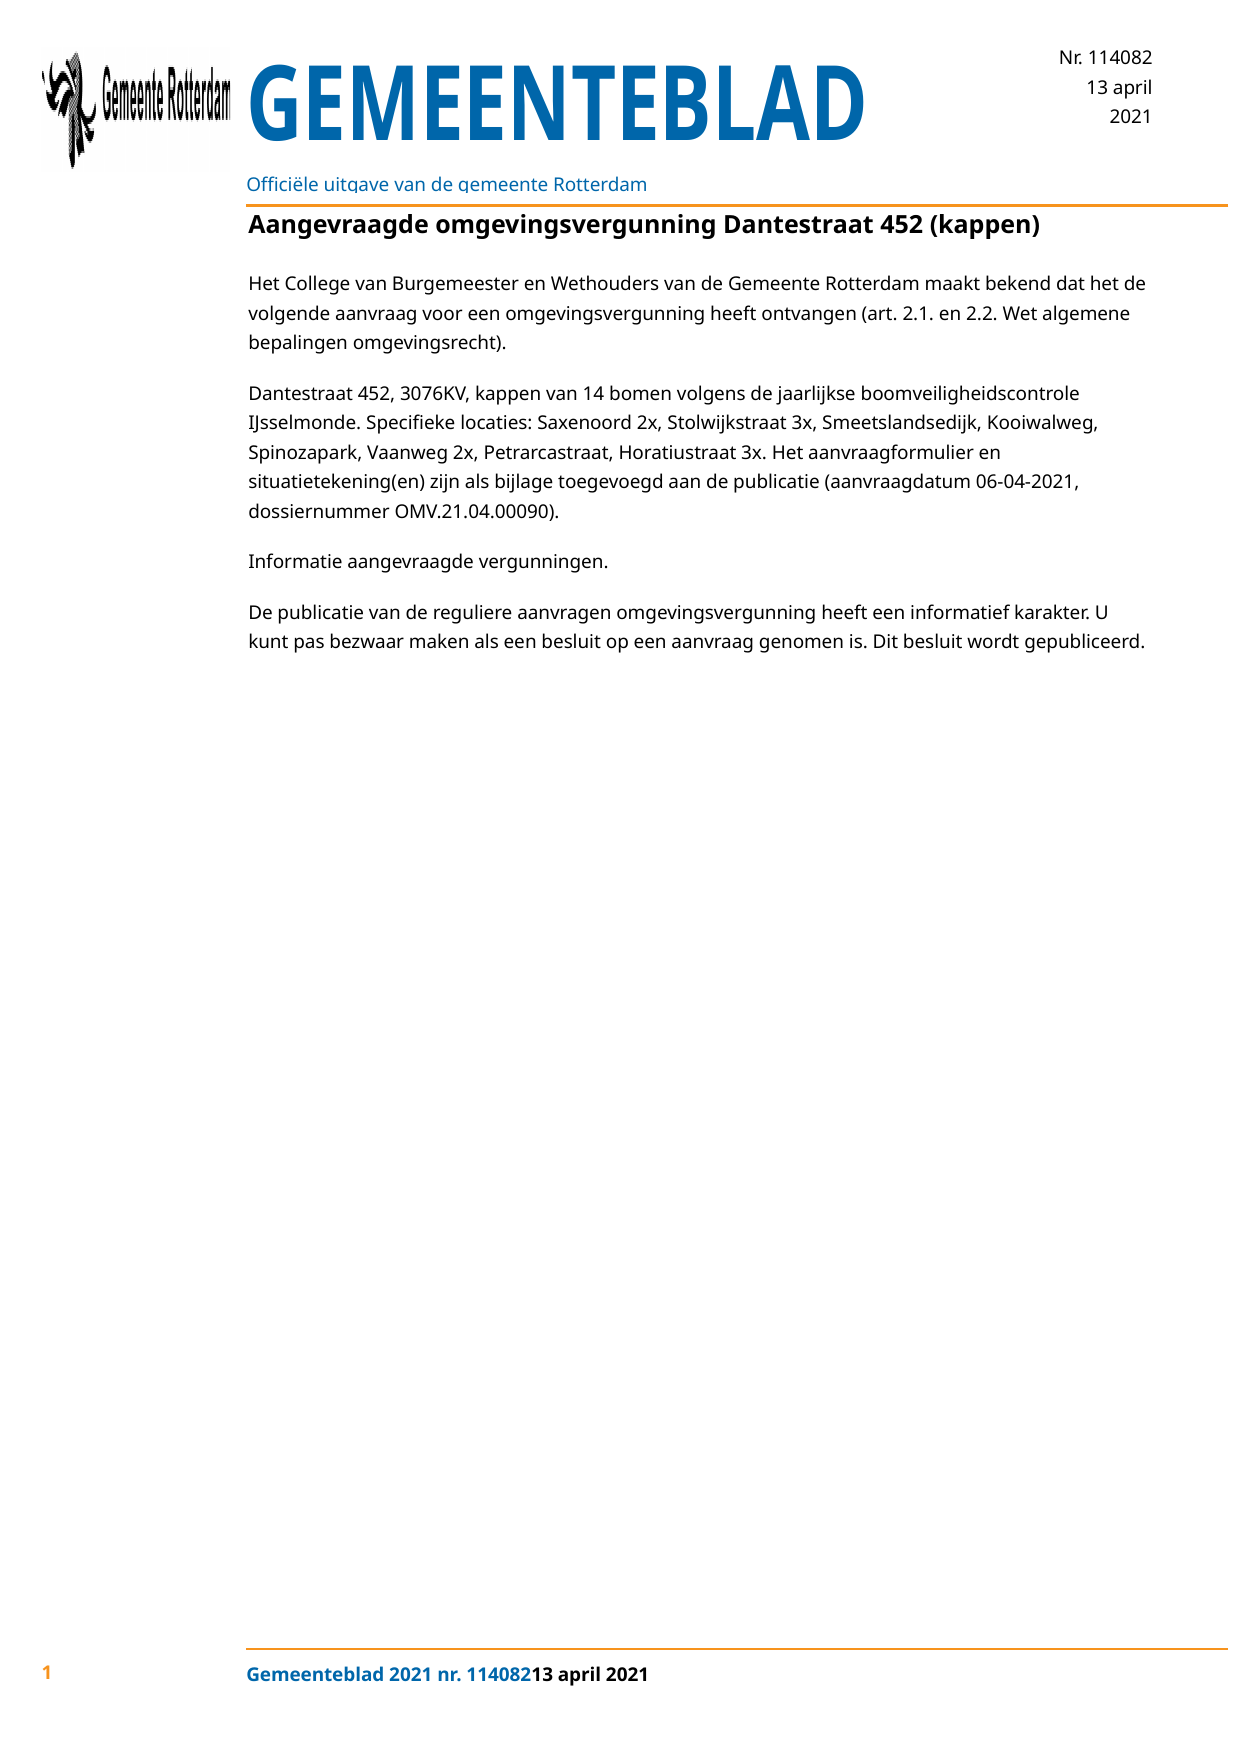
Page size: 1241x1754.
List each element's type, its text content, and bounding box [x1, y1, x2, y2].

text Informatie aangevraagde vergunningen. [248, 549, 1152, 574]
picture [41, 47, 231, 172]
text Het College van Burgemeester en Wethouders van de Gemeente Rotterdam maakt bekend dat het de volgende aanvraag voor een omgevingsvergunning heeft ontvangen (art. 2.1. en 2.2. Wet algemene bepalingen omgevingsrecht). [248, 270, 1152, 355]
text De publicatie van de reguliere aanvragen omgevingsvergunning heeft een informatief karakter. U kunt pas bezwaar maken als een besluit op een aanvraag genomen is. Dit besluit wordt gepubliceerd. [248, 599, 1152, 654]
text Aangevraagde omgevingsvergunning Dantestraat 452 (kappen) [248, 207, 1152, 241]
text Dantestraat 452, 3076KV, kappen van 14 bomen volgens de jaarlijkse boomveiligheidscontrole IJsselmonde. Specifieke locaties: Saxenoord 2x, Stolwijkstraat 3x, Smeetslandsedijk, Kooiwalweg, Spinozapark, Vaanweg 2x, Petrarcastraat, Horatiustraat 3x. Het aanvraagformulier en situatietekening(en) zijn als bijlage toegevoegd aan de publicatie (aanvraagdatum 06-04-2021, dossiernummer OMV.21.04.00090). [248, 380, 1152, 524]
